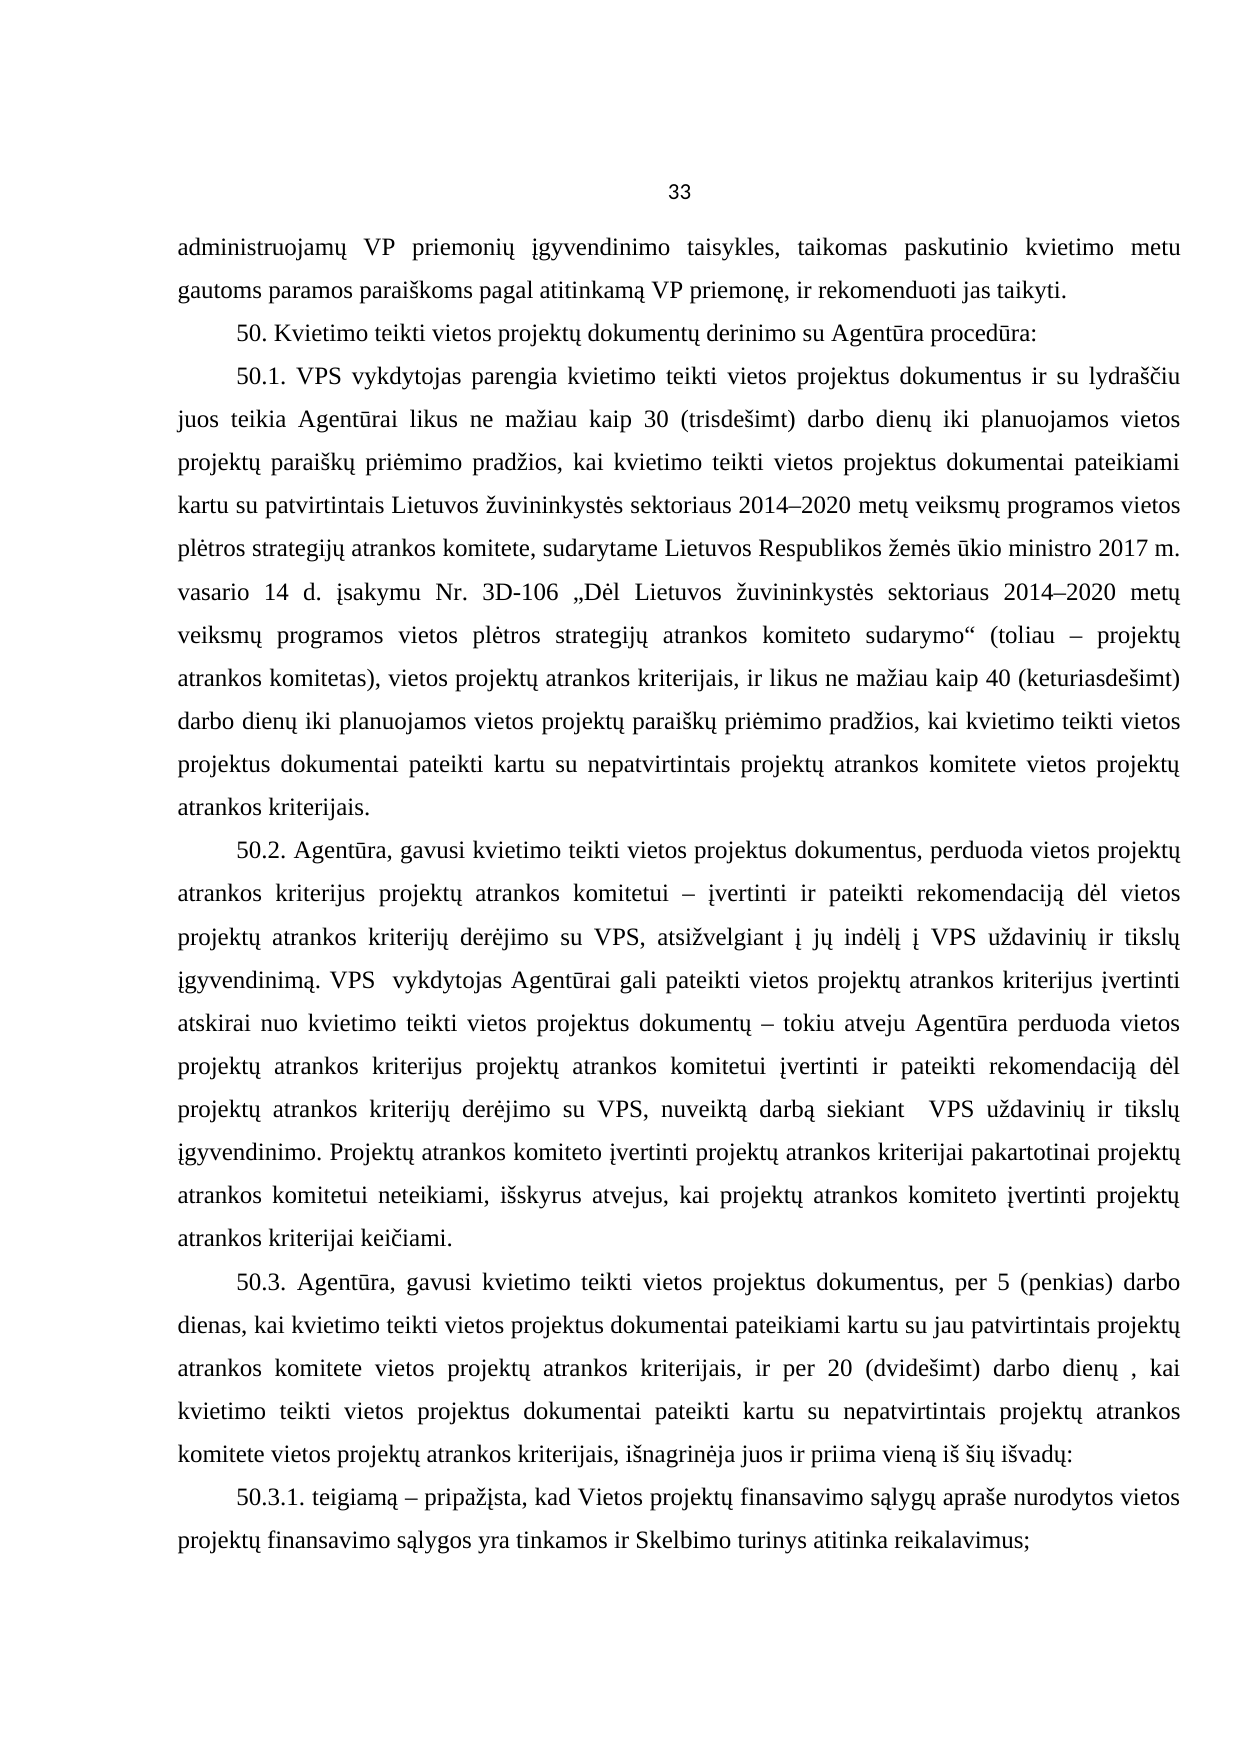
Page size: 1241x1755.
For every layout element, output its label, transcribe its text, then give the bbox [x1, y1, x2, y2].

text 50.1. VPS vykdytojas parengia kvietimo teikti vietos projektus dokumentus ir su lydraščiu juos teikia Agentūrai likus ne mažiau kaip 30 (trisdešimt) darbo dienų iki planuojamos vietos projektų paraiškų priėmimo pradžios, kai kvietimo teikti vietos projektus dokumentai pateikiami kartu su patvirtintais Lietuvos žuvininkystės sektoriaus 2014–2020 metų veiksmų programos vietos plėtros strategijų atrankos komitete, sudarytame Lietuvos Respublikos žemės ūkio ministro 2017 m. vasario 14 d. įsakymu Nr. 3D-106 „Dėl Lietuvos žuvininkystės sektoriaus 2014–2020 metų veiksmų programos vietos plėtros strategijų atrankos komiteto sudarymo“ (toliau – projektų atrankos komitetas), vietos projektų atrankos kriterijais, ir likus ne mažiau kaip 40 (keturiasdešimt) darbo dienų iki planuojamos vietos projektų paraiškų priėmimo pradžios, kai kvietimo teikti vietos projektus dokumentai pateikti kartu su nepatvirtintais projektų atrankos komitete vietos projektų atrankos kriterijais. [177, 361, 1181, 821]
text administruojamų VP priemonių įgyvendinimo taisykles, taikomas paskutinio kvietimo metu gautoms paramos paraiškoms pagal atitinkamą VP priemonę, ir rekomenduoti jas taikyti. [177, 232, 1181, 303]
text 50.2. Agentūra, gavusi kvietimo teikti vietos projektus dokumentus, perduoda vietos projektų atrankos kriterijus projektų atrankos komitetui – įvertinti ir pateikti rekomendaciją dėl vietos projektų atrankos kriterijų derėjimo su VPS, atsižvelgiant į jų indėlį į VPS uždavinių ir tikslų įgyvendinimą. VPS vykdytojas Agentūrai gali pateikti vietos projektų atrankos kriterijus įvertinti atskirai nuo kvietimo teikti vietos projektus dokumentų – tokiu atveju Agentūra perduoda vietos projektų atrankos kriterijus projektų atrankos komitetui įvertinti ir pateikti rekomendaciją dėl projektų atrankos kriterijų derėjimo su VPS, nuveiktą darbą siekiant VPS uždavinių ir tikslų įgyvendinimo. Projektų atrankos komiteto įvertinti projektų atrankos kriterijai pakartotinai projektų atrankos komitetui neteikiami, išskyrus atvejus, kai projektų atrankos komiteto įvertinti projektų atrankos kriterijai keičiami. [177, 835, 1181, 1252]
text 50.3.1. teigiamą – pripažįsta, kad Vietos projektų finansavimo sąlygų apraše nurodytos vietos projektų finansavimo sąlygos yra tinkamos ir Skelbimo turinys atitinka reikalavimus; [177, 1482, 1181, 1554]
text 50. Kvietimo teikti vietos projektų dokumentų derinimo su Agentūra procedūra: [177, 318, 1181, 347]
text 50.3. Agentūra, gavusi kvietimo teikti vietos projektus dokumentus, per 5 (penkias) darbo dienas, kai kvietimo teikti vietos projektus dokumentai pateikiami kartu su jau patvirtintais projektų atrankos komitete vietos projektų atrankos kriterijais, ir per 20 (dvidešimt) darbo dienų , kai kvietimo teikti vietos projektus dokumentai pateikti kartu su nepatvirtintais projektų atrankos komitete vietos projektų atrankos kriterijais, išnagrinėja juos ir priima vieną iš šių išvadų: [177, 1267, 1181, 1468]
